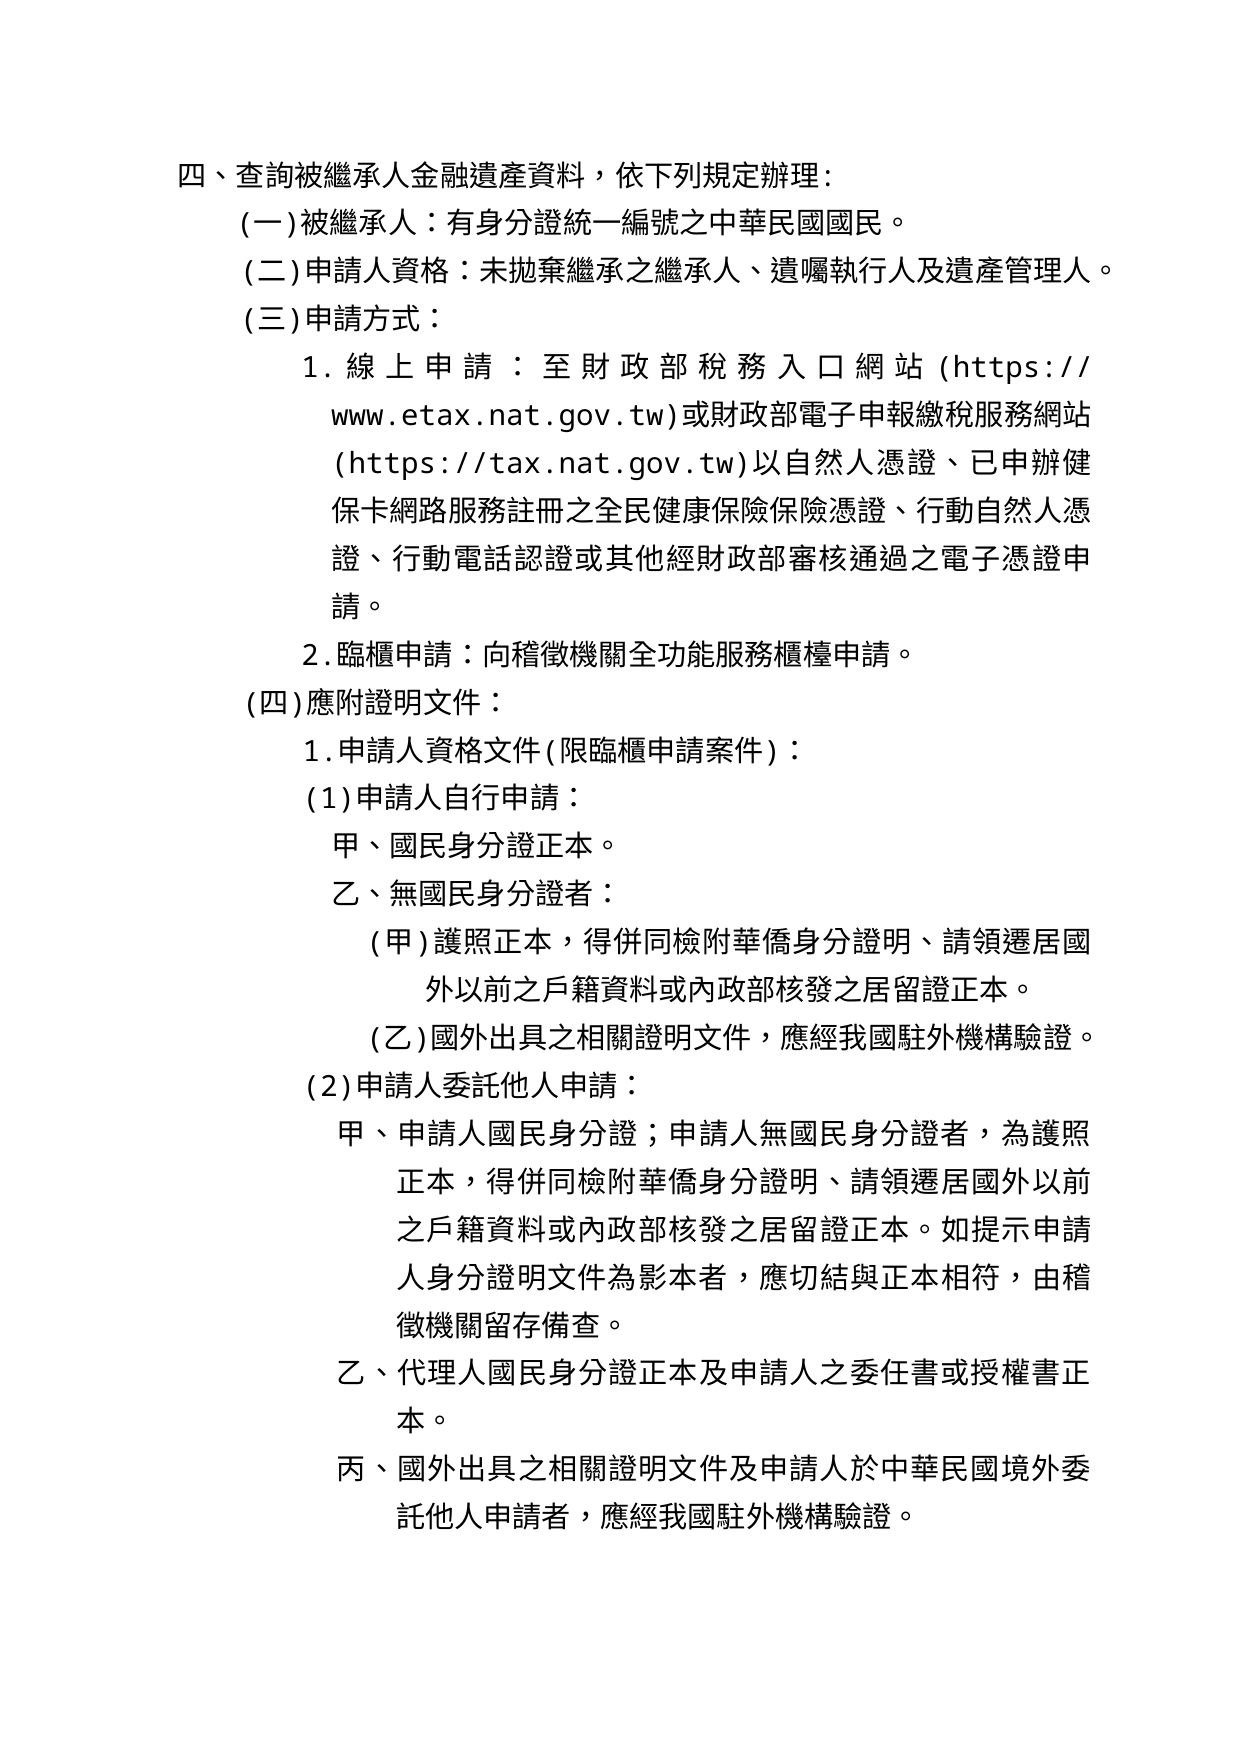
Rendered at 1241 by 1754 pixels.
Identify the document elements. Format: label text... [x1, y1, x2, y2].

text (二)申請人資格：未拋棄繼承之繼承人、遺囑執行人及遺產管理人。 (三)申請方式： [240, 243, 1093, 339]
text 甲、申請人國民身分證；申請人無國民身分證者，為護照正本，得併同檢附華僑身分證明、請領遷居國外以前之戶籍資料或內政部核發之居留證正本。如提示申請人身分證明文件為影本者，應切結與正本相符，由稽徵機關留存備查。 [337, 1106, 1093, 1346]
list 申請人資格文件(限臨櫃申請案件)： [240, 723, 1093, 771]
text (甲)護照正本，得併同檢附華僑身分證明、請領遷居國外以前之戶籍資料或內政部核發之居留證正本。 [366, 914, 1093, 1010]
text 乙、代理人國民身分證正本及申請人之委任書或授權書正本。 [337, 1346, 1093, 1441]
text 四、查詢被繼承人金融遺產資料，依下列規定辦理: [177, 148, 1093, 196]
text 2.臨櫃申請：向稽徵機關全功能服務櫃檯申請。 [301, 627, 1093, 675]
text 1.線上申請：至財政部稅務入口網站(https://www.etax.nat.gov.tw)或財政部電子申報繳稅服務網站(https://tax.nat.gov.tw)以自然人憑證、已申辦健保卡網路服務註冊之全民健康保險保險憑證、行動自然人憑證、行動電話認證或其他經財政部審核通過之電子憑證申請。 [301, 339, 1093, 627]
text (一)被繼承人：有身分證統一編號之中華民國國民。 [236, 196, 1093, 243]
text (1)申請人自行申請： [302, 771, 1093, 818]
text (四)應附證明文件： [242, 675, 1093, 723]
text 甲、國民身分證正本。 乙、無國民身分證者： [331, 818, 1093, 914]
text (2)申請人委託他人申請： [302, 1058, 1093, 1106]
text (乙)國外出具之相關證明文件，應經我國駐外機構驗證。 [366, 1010, 1093, 1058]
text 丙、國外出具之相關證明文件及申請人於中華民國境外委託他人申請者，應經我國駐外機構驗證。 [337, 1441, 1093, 1537]
